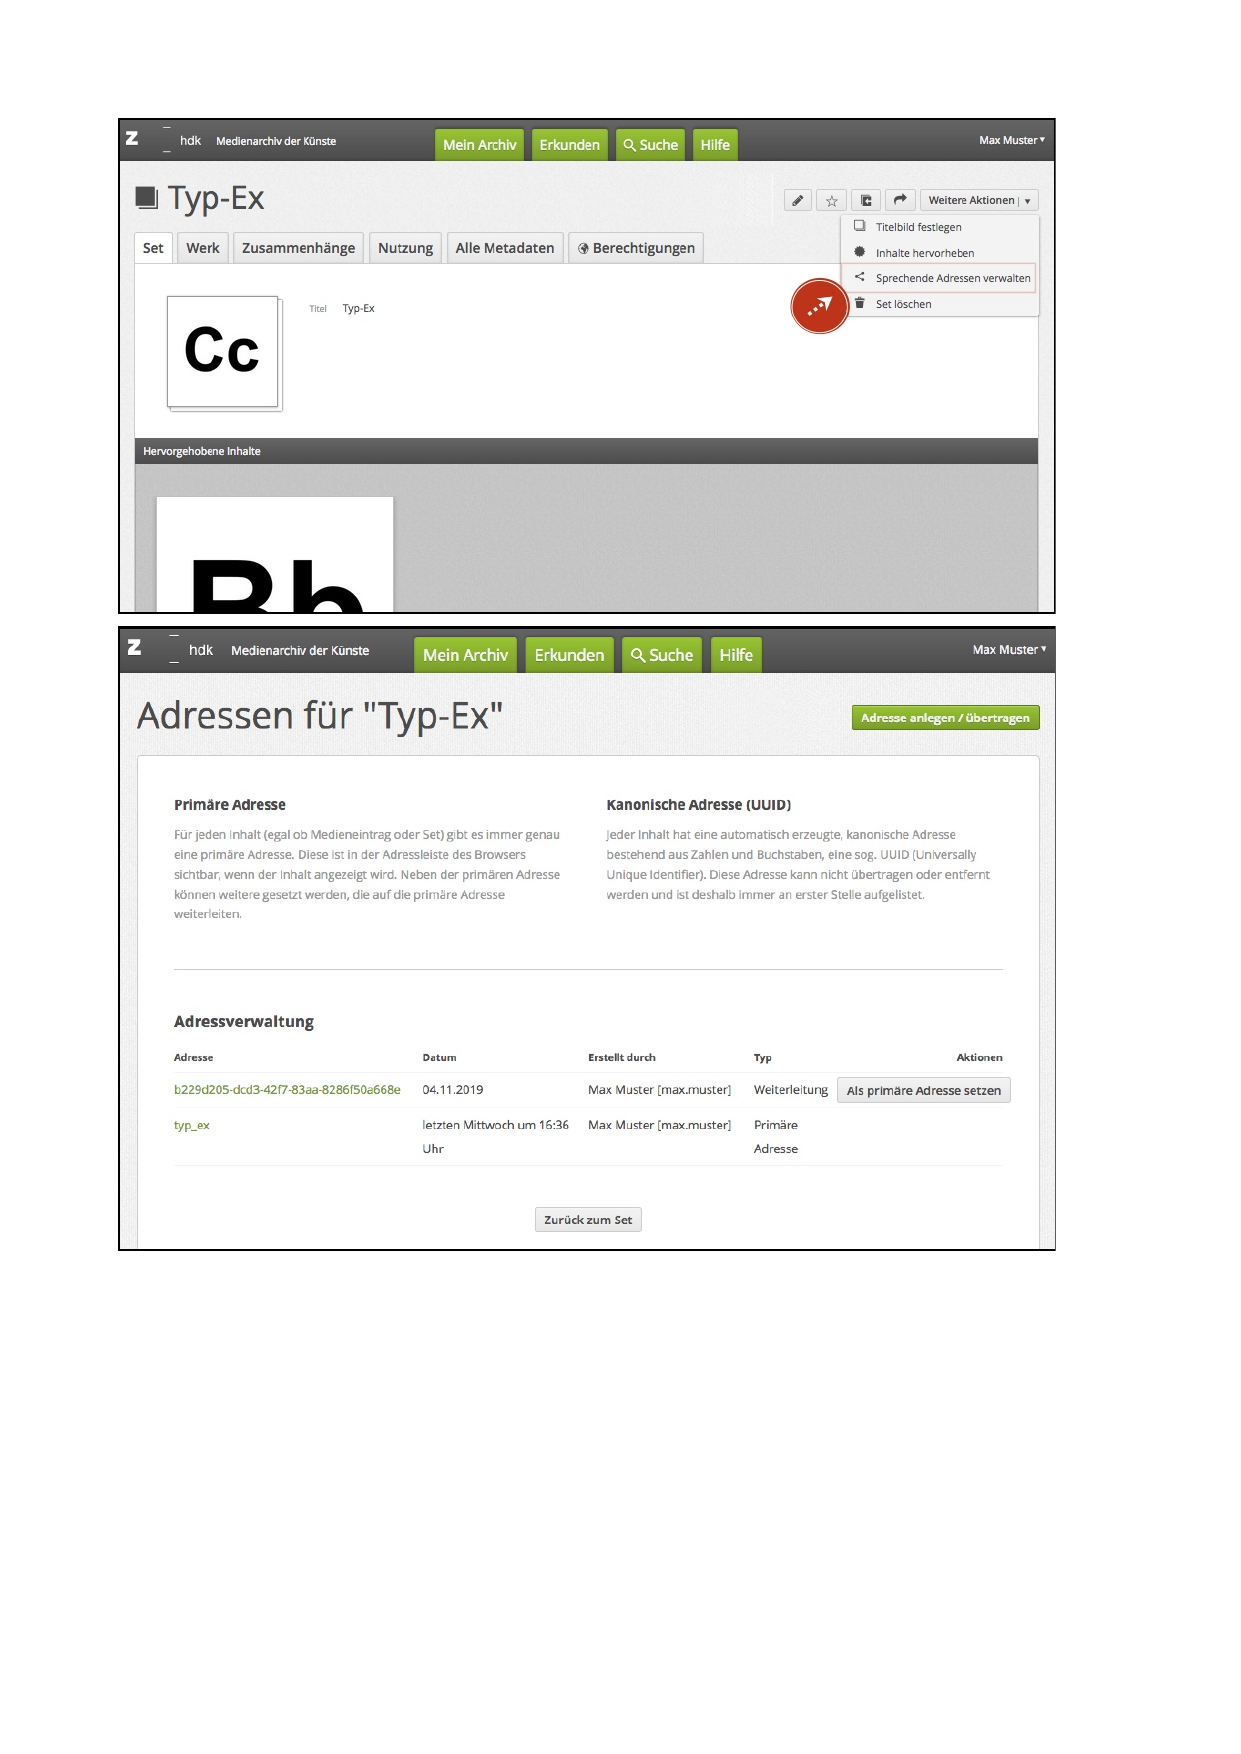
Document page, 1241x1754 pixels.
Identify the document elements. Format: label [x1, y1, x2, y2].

picture [118, 118, 1056, 614]
picture [118, 626, 1056, 1251]
